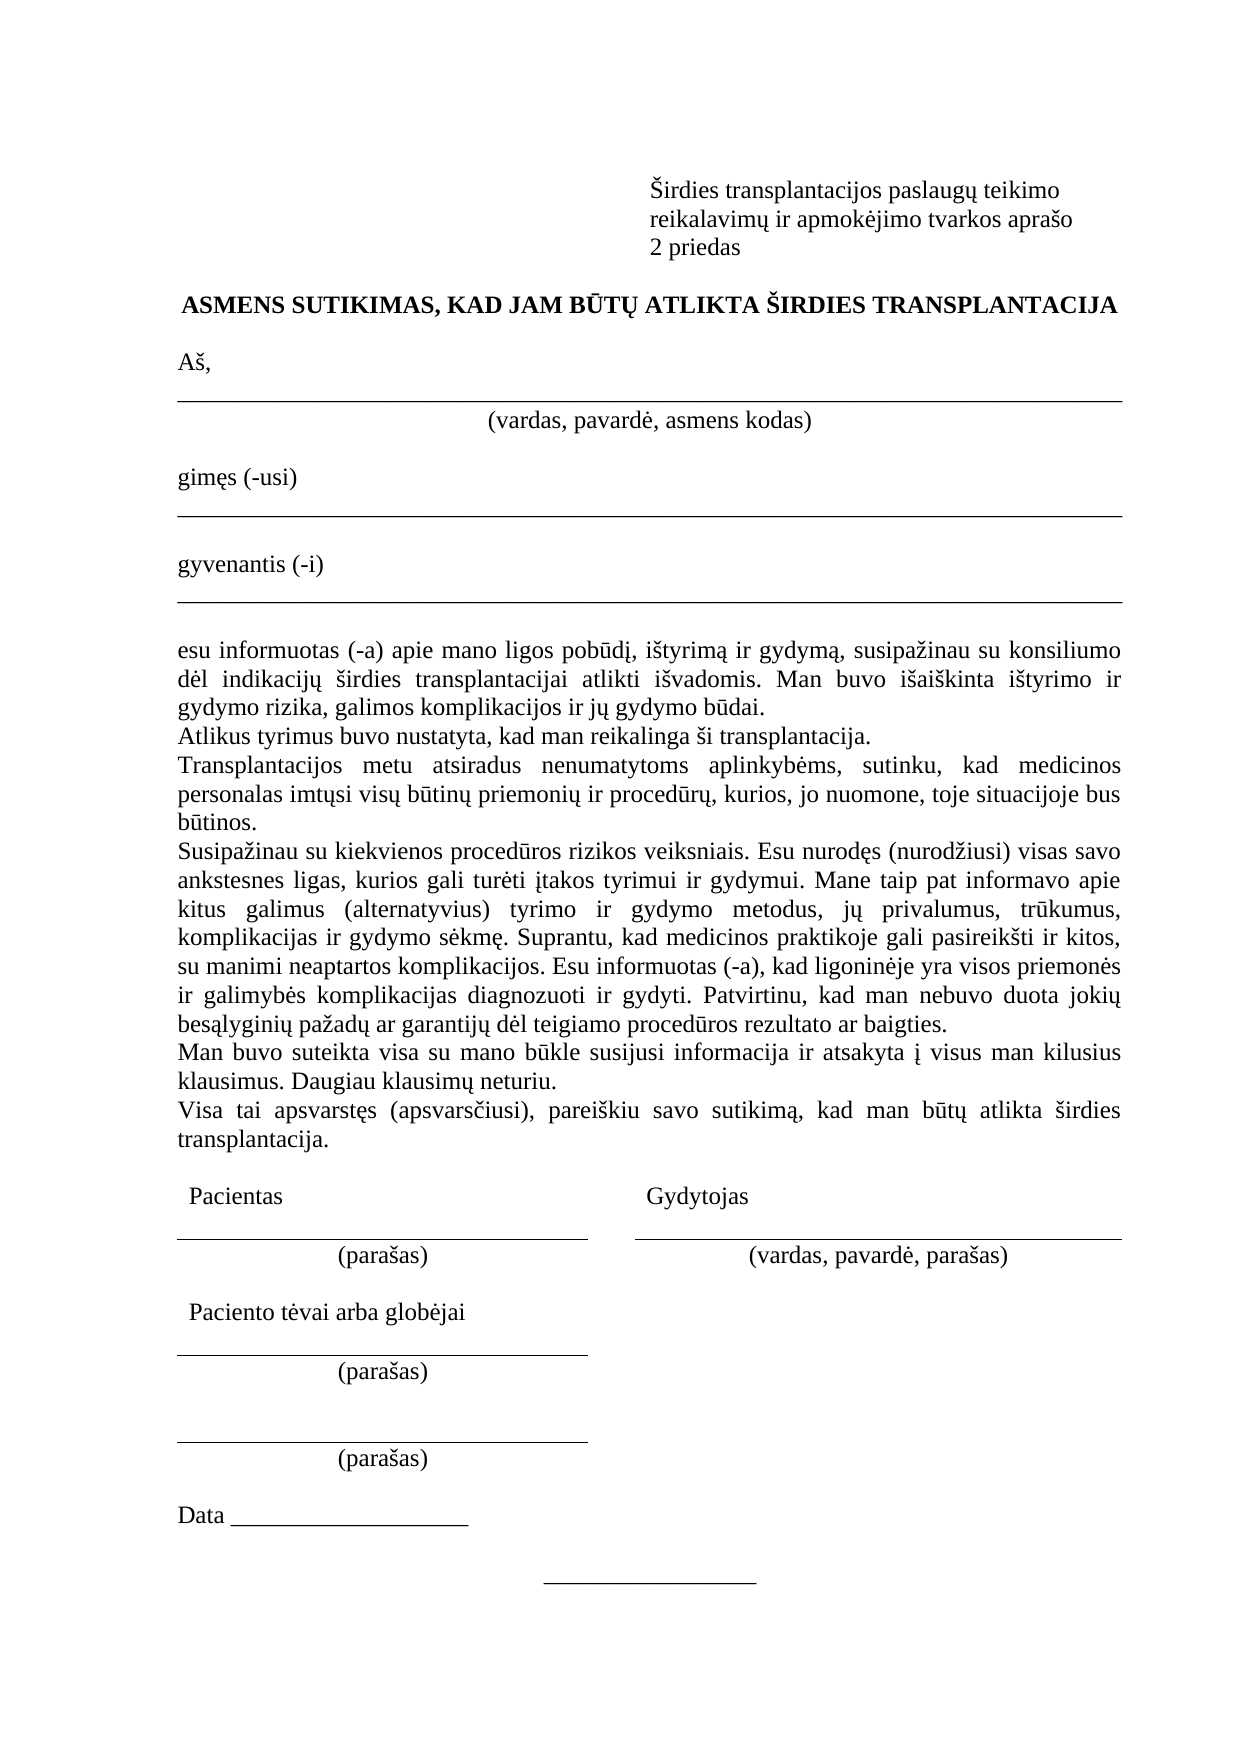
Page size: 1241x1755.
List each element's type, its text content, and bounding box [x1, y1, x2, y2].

text ASMENS SUTIKIMAS, KAD JAM BŪTŲ ATLIKTA ŠIRDIES TRANSPLANTACIJa [177, 290, 1122, 319]
text Man buvo suteikta visa su mano būkle susijusi informacija ir atsakyta į visus man kilusius klausimus. Daugiau klausimų neturiu. [177, 1037, 1122, 1095]
text Visa tai apsvarstęs (apsvarsčiusi), pareiškiu savo sutikimą, kad man būtų atlikta širdies transplantacija. [177, 1095, 1122, 1152]
table_cell (parašas) [177, 1356, 588, 1413]
text esu informuotas (-a) apie mano ligos pobūdį, ištyrimą ir gydymą, susipažinau su konsiliumo dėl indikacijų širdies transplantacijai atlikti išvadomis. Man buvo išaiškinta ištyrimo ir gydymo rizika, galimos komplikacijos ir jų gydymo būdai. [177, 635, 1122, 721]
text Data ___________________ [177, 1501, 1122, 1529]
text Atlikus tyrimus buvo nustatyta, kad man reikalinga ši transplantacija. [177, 721, 1122, 750]
table_cell [588, 1297, 635, 1355]
table_cell [635, 1413, 1122, 1442]
table_cell [588, 1442, 635, 1472]
text _ [177, 491, 1122, 516]
text Susipažinau su kiekvienos procedūros rizikos veiksniais. Esu nurodęs (nurodžiusi) visas savo ankstesnes ligas, kurios gali turėti įtakos tyrimui ir gydymui. Mane taip pat informavo apie kitus galimus (alternatyvius) tyrimo ir gydymo metodus, jų privalumus, trūkumus, komplikacijas ir gydymo sėkmę. Suprantu, kad medicinos praktikoje gali pasireikšti ir kitos, su manimi neaptartos komplikacijos. Esu informuotas (-a), kad ligoninėje yra visos priemonės ir galimybės komplikacijas diagnozuoti ir gydyti. Patvirtinu, kad man nebuvo duota jokių besąlyginių pažadų ar garantijų dėl teigiamo procedūros rezultato ar baigties. [177, 836, 1122, 1037]
table_cell [588, 1413, 635, 1442]
table_cell (parašas) [177, 1443, 588, 1472]
text reikalavimų ir apmokėjimo tvarkos aprašo [649, 204, 1122, 232]
text _ [177, 376, 1122, 401]
text gyvenantis (-i) [177, 549, 1122, 577]
text Transplantacijos metu atsiradus nenumatytoms aplinkybėms, sutinku, kad medicinos personalas imtųsi visų būtinų priemonių ir procedūrų, kurios, jo nuomone, toje situacijoje bus būtinos. [177, 750, 1122, 836]
table_cell [588, 1239, 635, 1297]
text gimęs (-usi) [177, 462, 1122, 491]
table_cell (vardas, pavardė, parašas) [635, 1240, 1122, 1297]
table_cell [635, 1355, 1122, 1413]
table_cell Paciento tėvai arba globėjai [177, 1297, 588, 1355]
table_cell [635, 1442, 1122, 1472]
table_cell [177, 1413, 588, 1442]
table_cell [635, 1297, 1122, 1355]
table_header [588, 1181, 635, 1239]
text _ [177, 577, 1122, 602]
text (vardas, pavardė, asmens kodas) [177, 405, 1122, 434]
text Aš, [177, 347, 1122, 376]
table_header Pacientas [177, 1181, 588, 1239]
text Širdies transplantacijos paslaugų teikimo [649, 175, 1122, 204]
table_cell (parašas) [177, 1240, 588, 1297]
text _________________ [177, 1558, 1122, 1587]
table_header Gydytojas [635, 1181, 1122, 1239]
table_cell [588, 1355, 635, 1413]
text 2 priedas [649, 232, 1122, 261]
